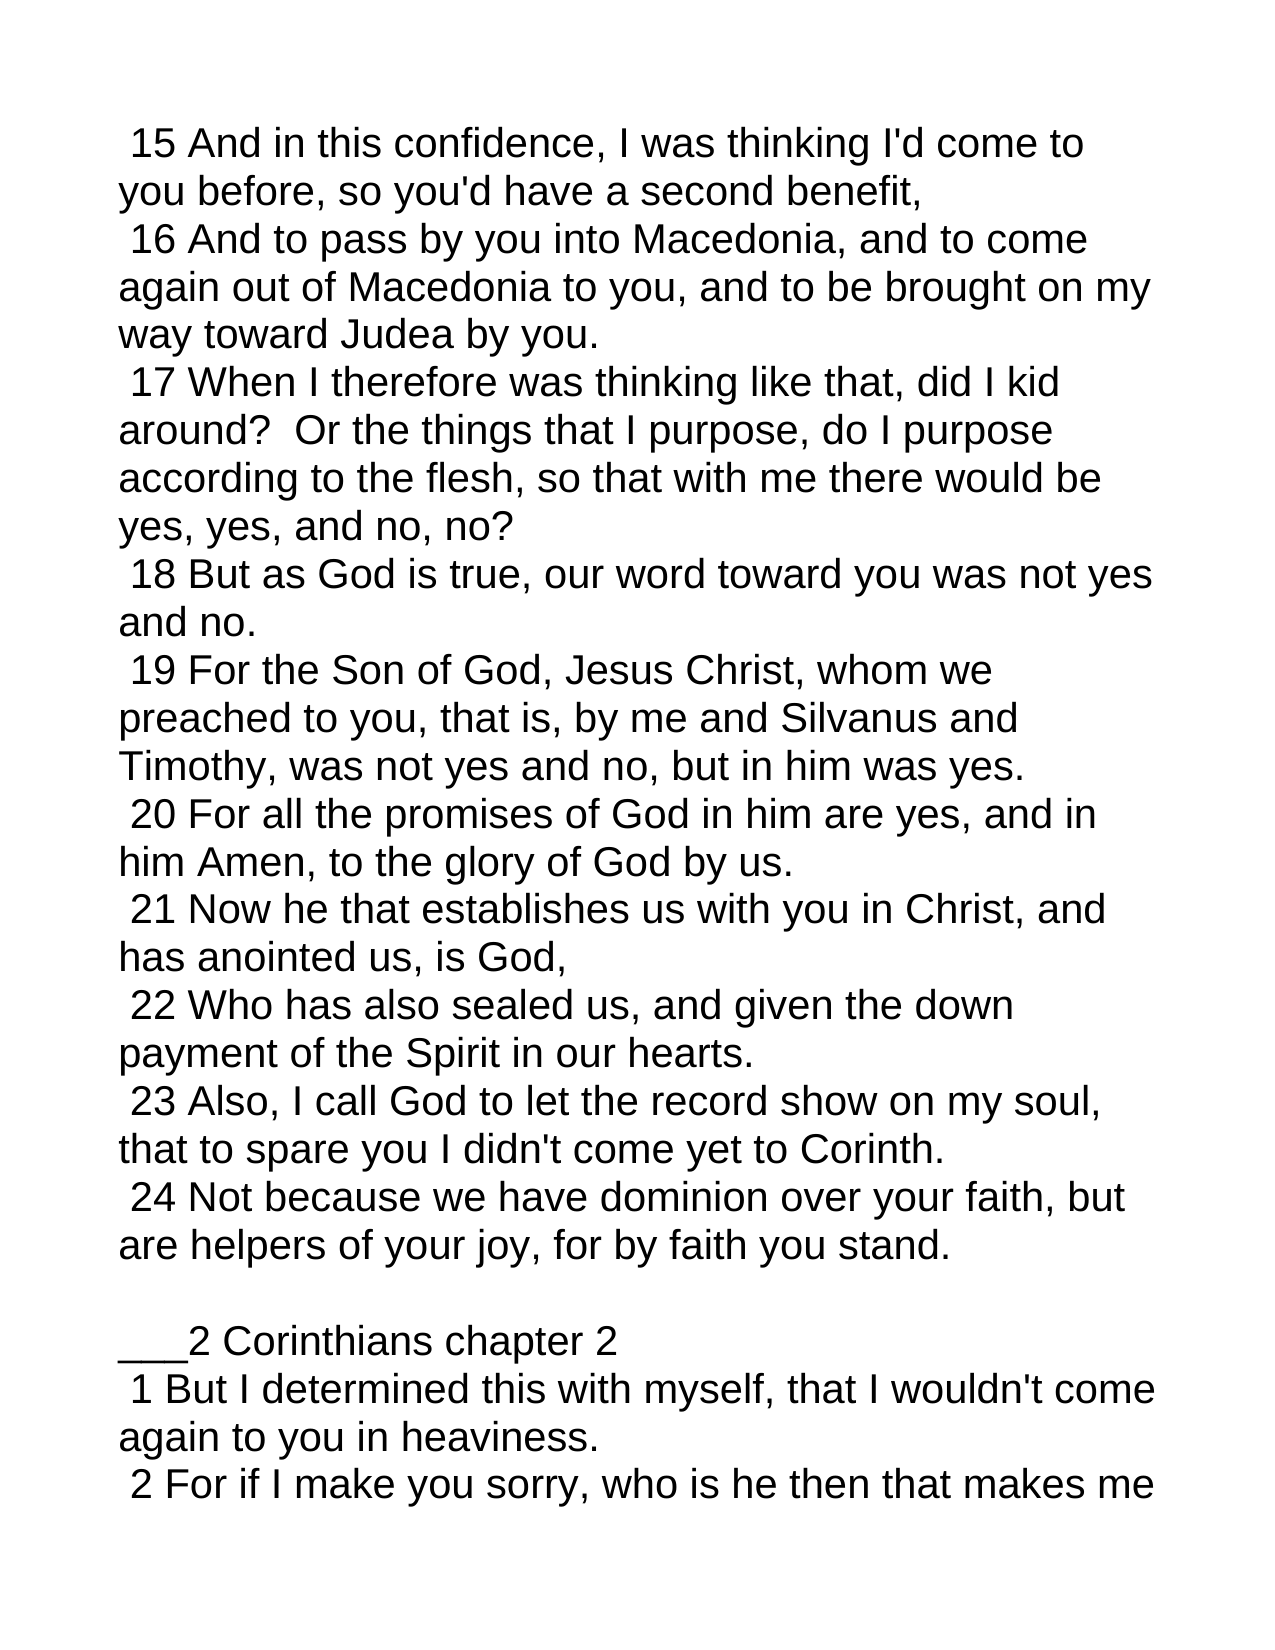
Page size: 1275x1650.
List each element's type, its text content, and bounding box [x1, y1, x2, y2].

text ___2 Corinthians chapter 2 [118, 1316, 1157, 1364]
text 19 For the Son of God, Jesus Christ, whom we preached to you, that is, by me and Silvanus and Timothy, was not yes and no, but in him was yes. [118, 645, 1157, 789]
text 23 Also, I call God to let the record show on my soul, that to spare you I didn't come yet to Corinth. [118, 1076, 1157, 1172]
text 2 For if I make you sorry, who is he then that makes me [118, 1460, 1157, 1508]
text 17 When I therefore was thinking like that, did I kid around? Or the things that I purpose, do I purpose according to the flesh, so that with me there would be yes, yes, and no, no? [118, 358, 1157, 549]
text 24 Not because we have dominion over your faith, but are helpers of your joy, for by faith you stand. [118, 1172, 1157, 1268]
text 18 But as God is true, our word toward you was not yes and no. [118, 549, 1157, 645]
text 22 Who has also sealed us, and given the down payment of the Spirit in our hearts. [118, 981, 1157, 1076]
text 20 For all the promises of God in him are yes, and in him Amen, to the glory of God by us. [118, 789, 1157, 885]
text 16 And to pass by you into Macedonia, and to come again out of Macedonia to you, and to be brought on my way toward Judea by you. [118, 214, 1157, 358]
text 21 Now he that establishes us with you in Christ, and has anointed us, is God, [118, 885, 1157, 981]
text 15 And in this confidence, I was thinking I'd come to you before, so you'd have a second benefit, [118, 118, 1157, 214]
text 1 But I determined this with myself, that I wouldn't come again to you in heaviness. [118, 1364, 1157, 1460]
